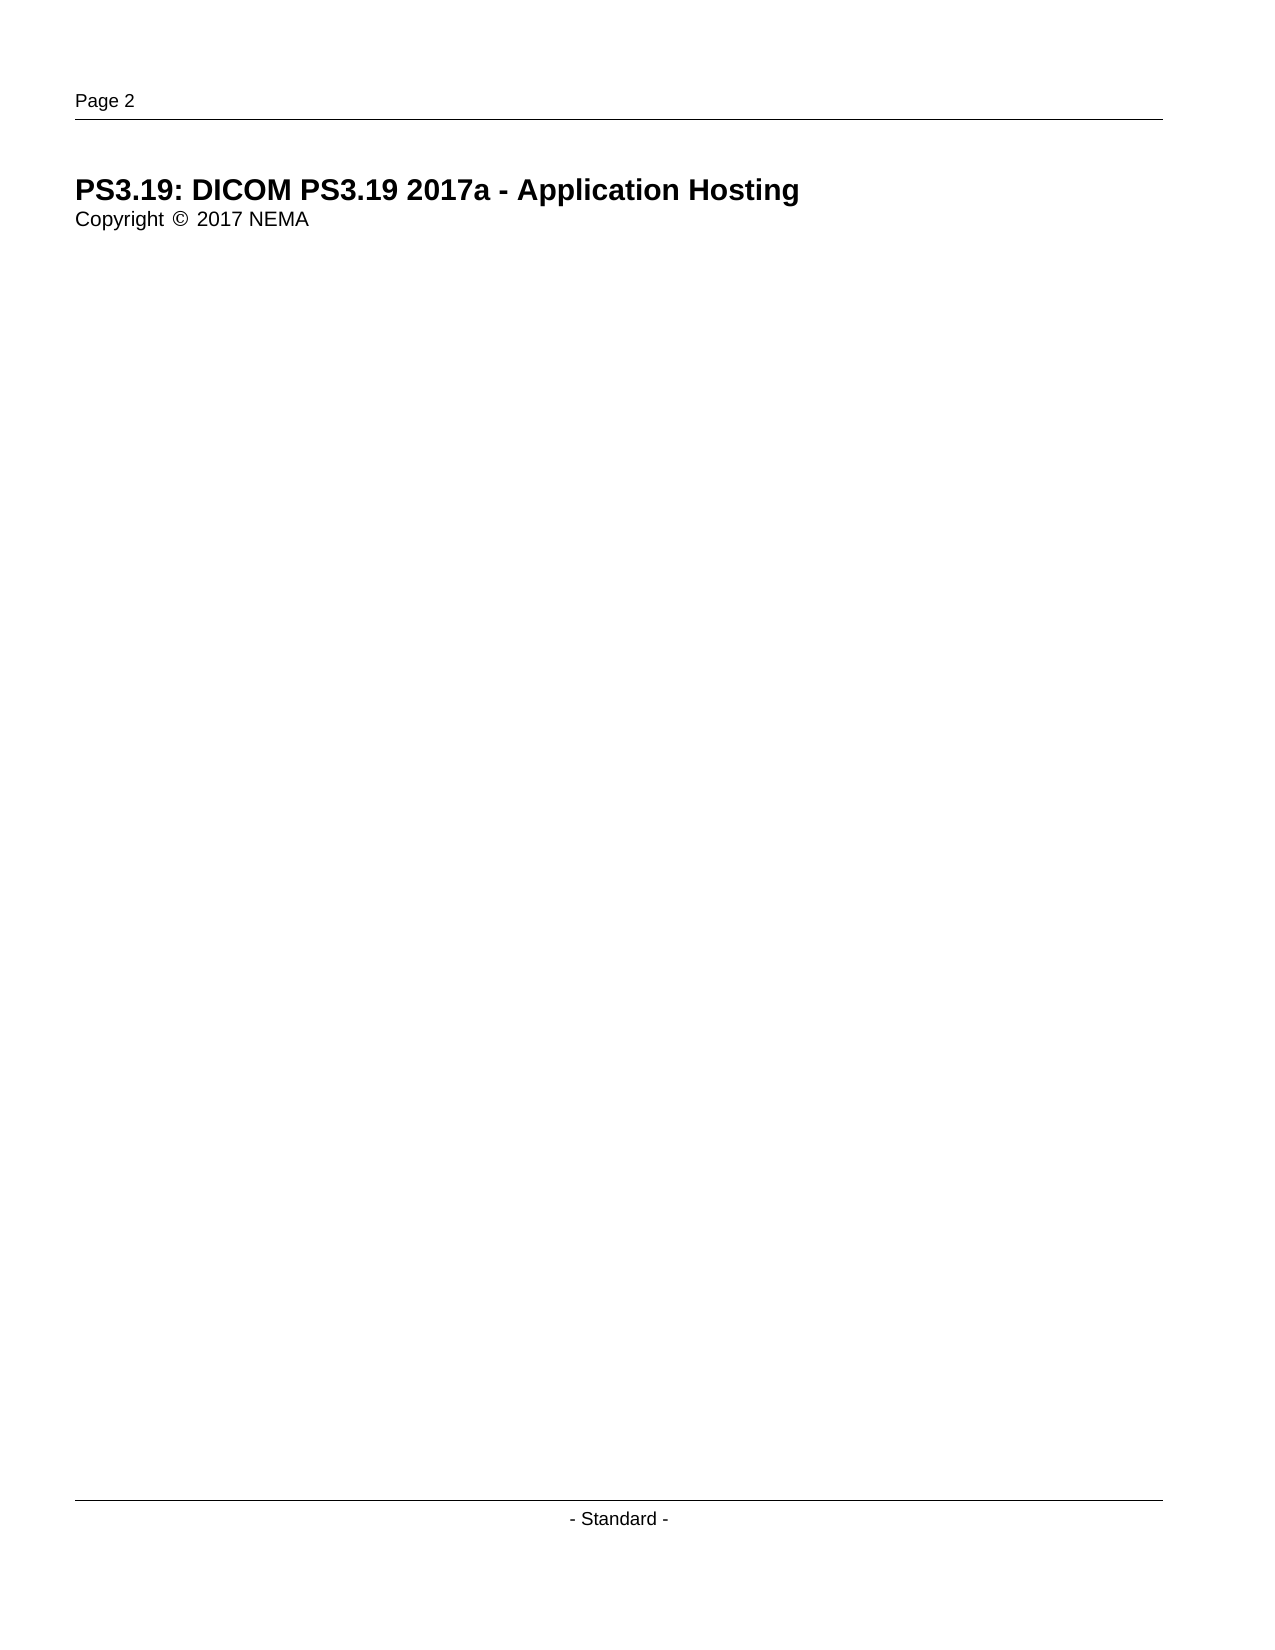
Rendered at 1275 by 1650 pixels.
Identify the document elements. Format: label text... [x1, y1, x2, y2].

text Copyright © 2017 NEMA [75, 207, 1162, 232]
text PS3.19: DICOM PS3.19 2017a - Application Hosting [75, 172, 1162, 207]
